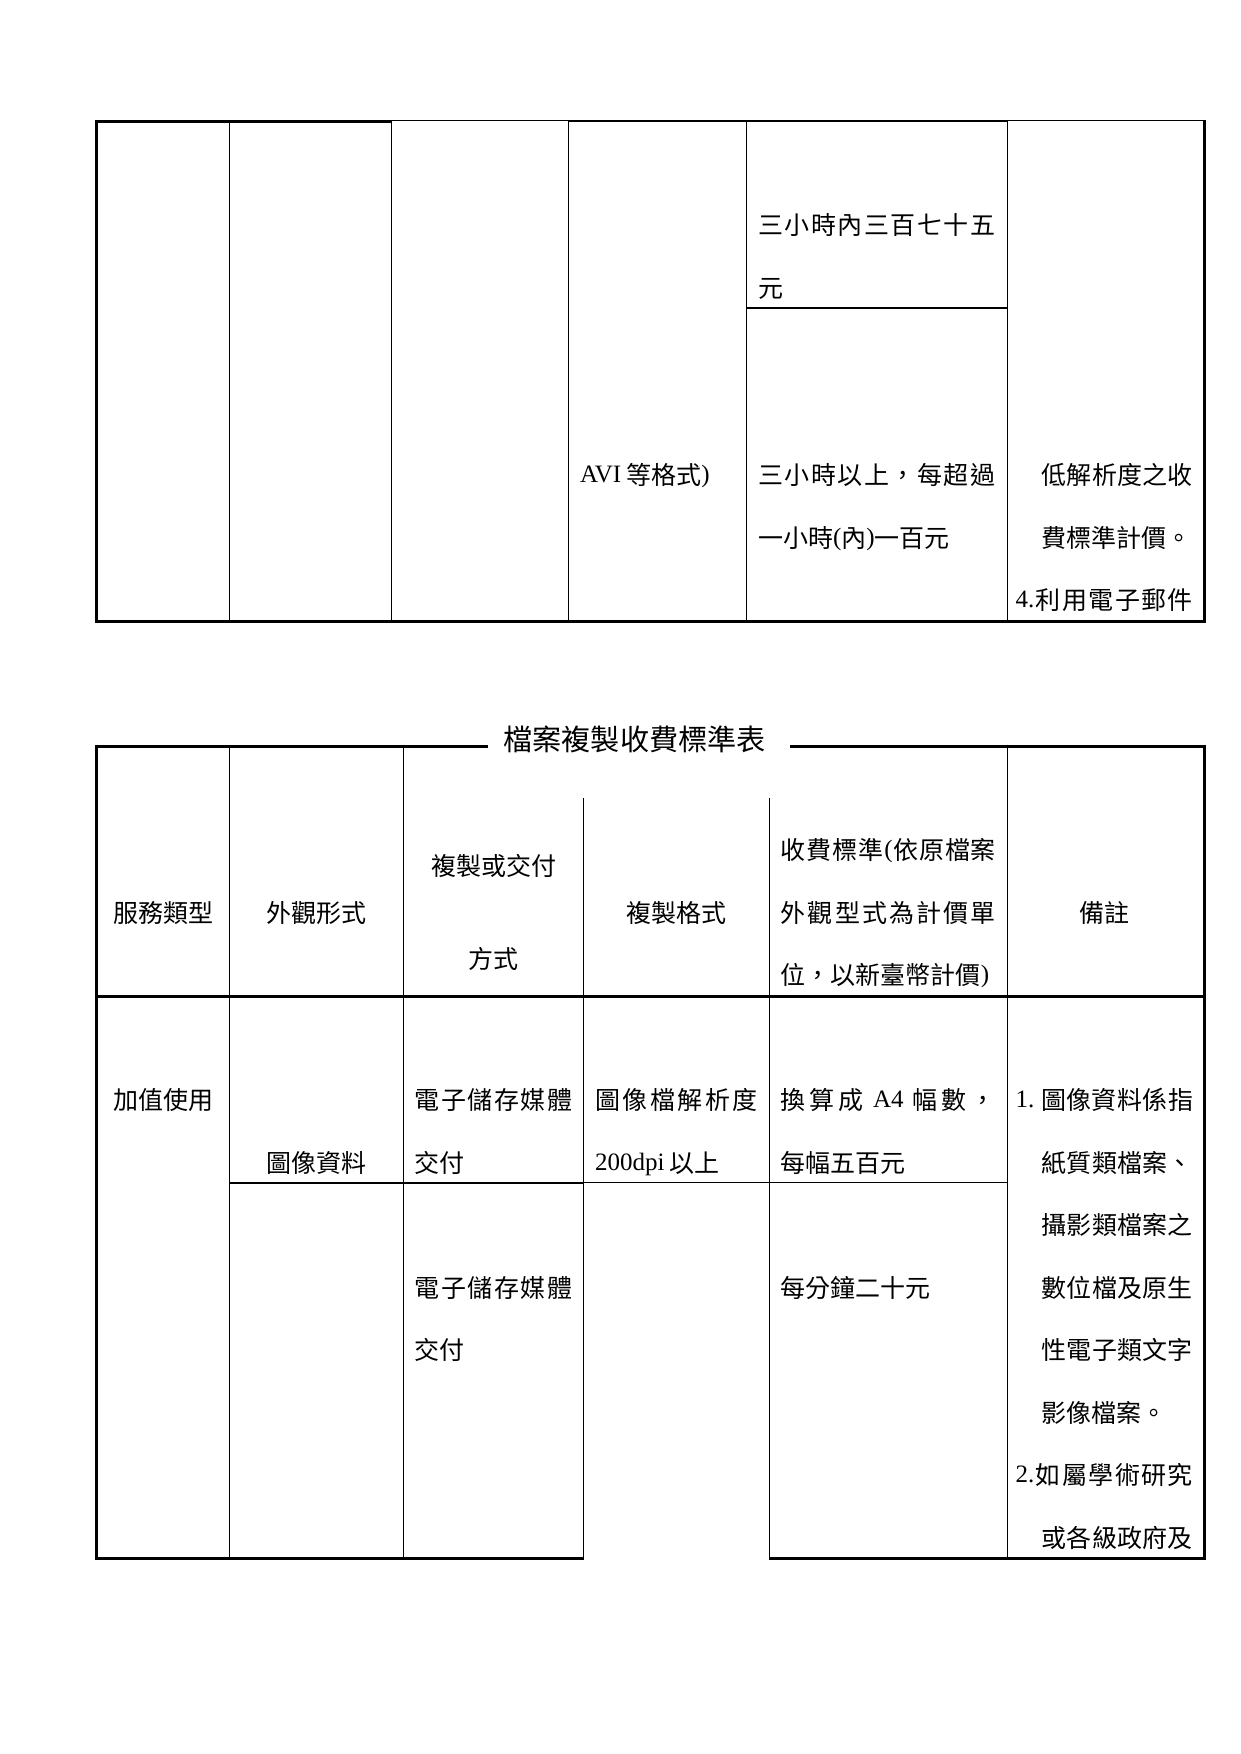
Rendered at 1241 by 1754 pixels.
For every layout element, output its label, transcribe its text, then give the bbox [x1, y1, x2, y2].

table_cell 1..圖像資料係指紙質類檔案、攝影類檔案之數位檔及原生性電子類文字影像檔案。 2.如屬學術研究或各級政府及所屬機關、學校間協助事項，得免徵使用費。 3.如係商業使用，其使用範圍、期間與費用由機關另訂契約。 4.電子儲存媒體交付者，應確保交付檔案之安全性。 [1008, 998, 1203, 1557]
table_cell [98, 123, 229, 619]
table_cell 加值使用 [98, 998, 229, 1557]
table_cell 備註 [1008, 748, 1203, 994]
table_cell [230, 1184, 403, 1343]
table_cell 複製或交付 方式 [404, 748, 583, 994]
table_cell 收費標準(依原檔案外觀型式為計價單位，以新臺幣計價) [770, 748, 1007, 994]
table_cell [392, 121, 568, 619]
table_cell 1..適用已完成數位化或原生電子形式之檔案者。 2.如不及一幅以一幅計。 3.檔案格式無法以解析度辨識者，依左列最低解析度之收費標準計價。 4.利用電子郵件或電子儲存媒體交付者，應確保交付檔案之安全性。 [1008, 121, 1203, 619]
table_cell AVI等格式) [569, 122, 746, 619]
table_cell 換算成A4幅數，每幅五百元 [770, 998, 1007, 1182]
table_cell 電子儲存媒體交付 [404, 1184, 583, 1557]
table_cell 圖像資料 [230, 998, 403, 1182]
table_cell 圖像檔解析度200dpi以上 [584, 998, 769, 1182]
table_cell 三小時內三百七十五元 [747, 122, 1007, 307]
table_cell 三小時以上，每超過一小時(內)一百元 [747, 309, 1007, 619]
table_cell 複製格式 [584, 798, 769, 994]
table_cell 電子儲存媒體交付 [404, 998, 583, 1182]
table_cell [230, 1343, 403, 1557]
table_cell [97, 623, 1204, 798]
table_cell 服務類型 [98, 748, 229, 994]
table_cell [230, 123, 391, 619]
table_cell 每分鐘二十元 [770, 1183, 1007, 1557]
table_cell 影音檔(得採WAV、MP3、MPEG-2或AVI等格式) [584, 1183, 769, 1557]
table_cell 外觀形式 [230, 748, 403, 994]
